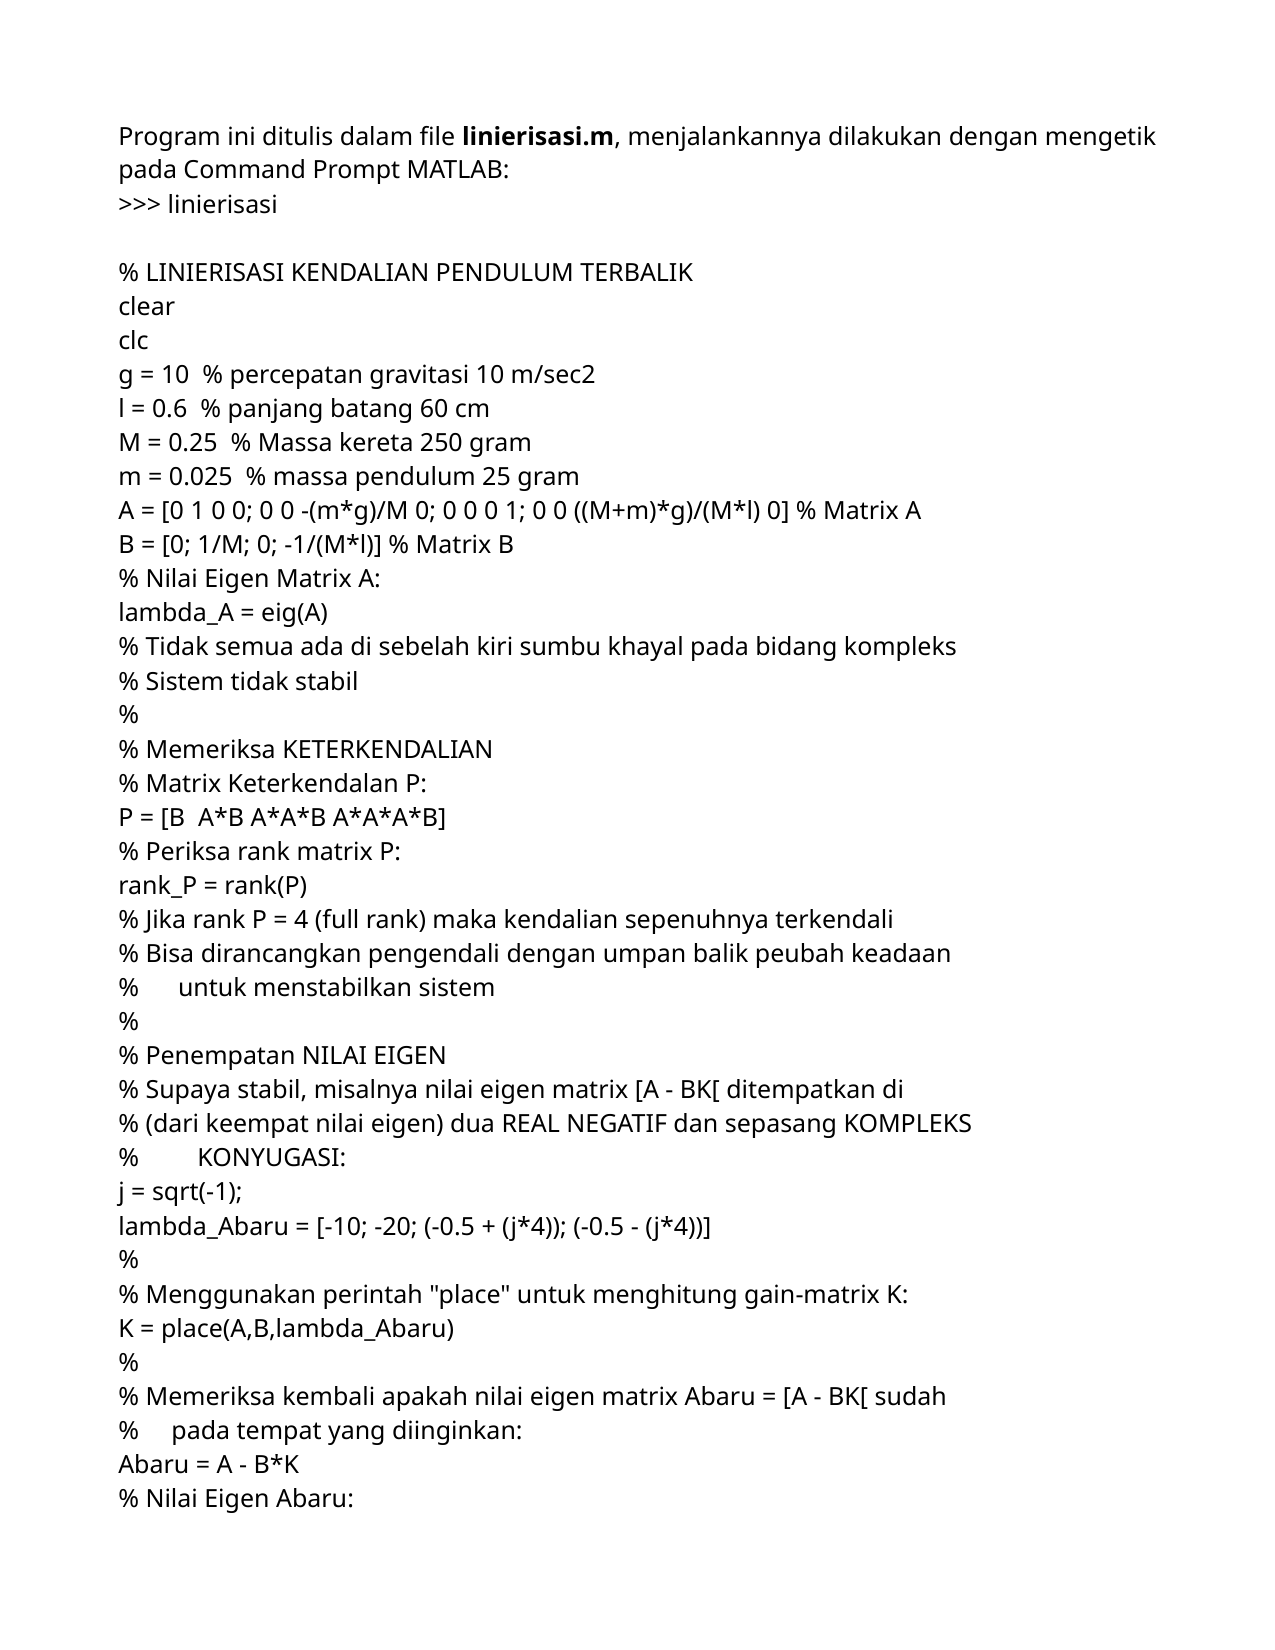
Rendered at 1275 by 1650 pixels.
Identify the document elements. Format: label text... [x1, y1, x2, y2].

text % Matrix Keterkendalan P: [118, 765, 1157, 799]
text >>> linierisasi [118, 186, 1157, 220]
text % Jika rank P = 4 (full rank) maka kendalian sepenuhnya terkendali [118, 902, 1157, 936]
text % Menggunakan perintah "place" untuk menghitung gain-matrix K: [118, 1276, 1157, 1310]
text % [118, 1344, 1157, 1378]
text % [118, 697, 1157, 731]
text % untuk menstabilkan sistem [118, 970, 1157, 1004]
text l = 0.6 % panjang batang 60 cm [118, 391, 1157, 425]
text m = 0.025 % massa pendulum 25 gram [118, 459, 1157, 493]
text lambda_A = eig(A) [118, 595, 1157, 629]
text Abaru = A - B*K [118, 1447, 1157, 1481]
text % pada tempat yang diinginkan: [118, 1412, 1157, 1447]
text % Periksa rank matrix P: [118, 833, 1157, 867]
text % Supaya stabil, misalnya nilai eigen matrix [A - BK[ ditempatkan di [118, 1072, 1157, 1106]
text % [118, 1242, 1157, 1276]
text M = 0.25 % Massa kereta 250 gram [118, 425, 1157, 459]
text clear [118, 288, 1157, 322]
text % Sistem tidak stabil [118, 663, 1157, 697]
text B = [0; 1/M; 0; -1/(M*l)] % Matrix B [118, 527, 1157, 561]
text % Memeriksa KETERKENDALIAN [118, 731, 1157, 765]
text % Memeriksa kembali apakah nilai eigen matrix Abaru = [A - BK[ sudah [118, 1378, 1157, 1412]
text % (dari keempat nilai eigen) dua REAL NEGATIF dan sepasang KOMPLEKS [118, 1106, 1157, 1140]
text rank_P = rank(P) [118, 867, 1157, 902]
text P = [B A*B A*A*B A*A*A*B] [118, 799, 1157, 833]
text g = 10 % percepatan gravitasi 10 m/sec2 [118, 357, 1157, 391]
text % Bisa dirancangkan pengendali dengan umpan balik peubah keadaan [118, 936, 1157, 970]
text % Tidak semua ada di sebelah kiri sumbu khayal pada bidang kompleks [118, 629, 1157, 663]
text A = [0 1 0 0; 0 0 -(m*g)/M 0; 0 0 0 1; 0 0 ((M+m)*g)/(M*l) 0] % Matrix A [118, 493, 1157, 527]
text clc [118, 322, 1157, 357]
text % Penempatan NILAI EIGEN [118, 1038, 1157, 1072]
text % [118, 1004, 1157, 1038]
text j = sqrt(-1); [118, 1174, 1157, 1208]
text % LINIERISASI KENDALIAN PENDULUM TERBALIK [118, 254, 1157, 288]
text % Nilai Eigen Matrix A: [118, 561, 1157, 595]
text K = place(A,B,lambda_Abaru) [118, 1310, 1157, 1344]
text % Nilai Eigen Abaru: [118, 1481, 1157, 1515]
text Program ini ditulis dalam file linierisasi.m, menjalankannya dilakukan dengan mengetik pada Command Prompt MATLAB: [118, 118, 1157, 186]
text lambda_Abaru = [-10; -20; (-0.5 + (j*4)); (-0.5 - (j*4))] [118, 1208, 1157, 1242]
text % KONYUGASI: [118, 1140, 1157, 1174]
